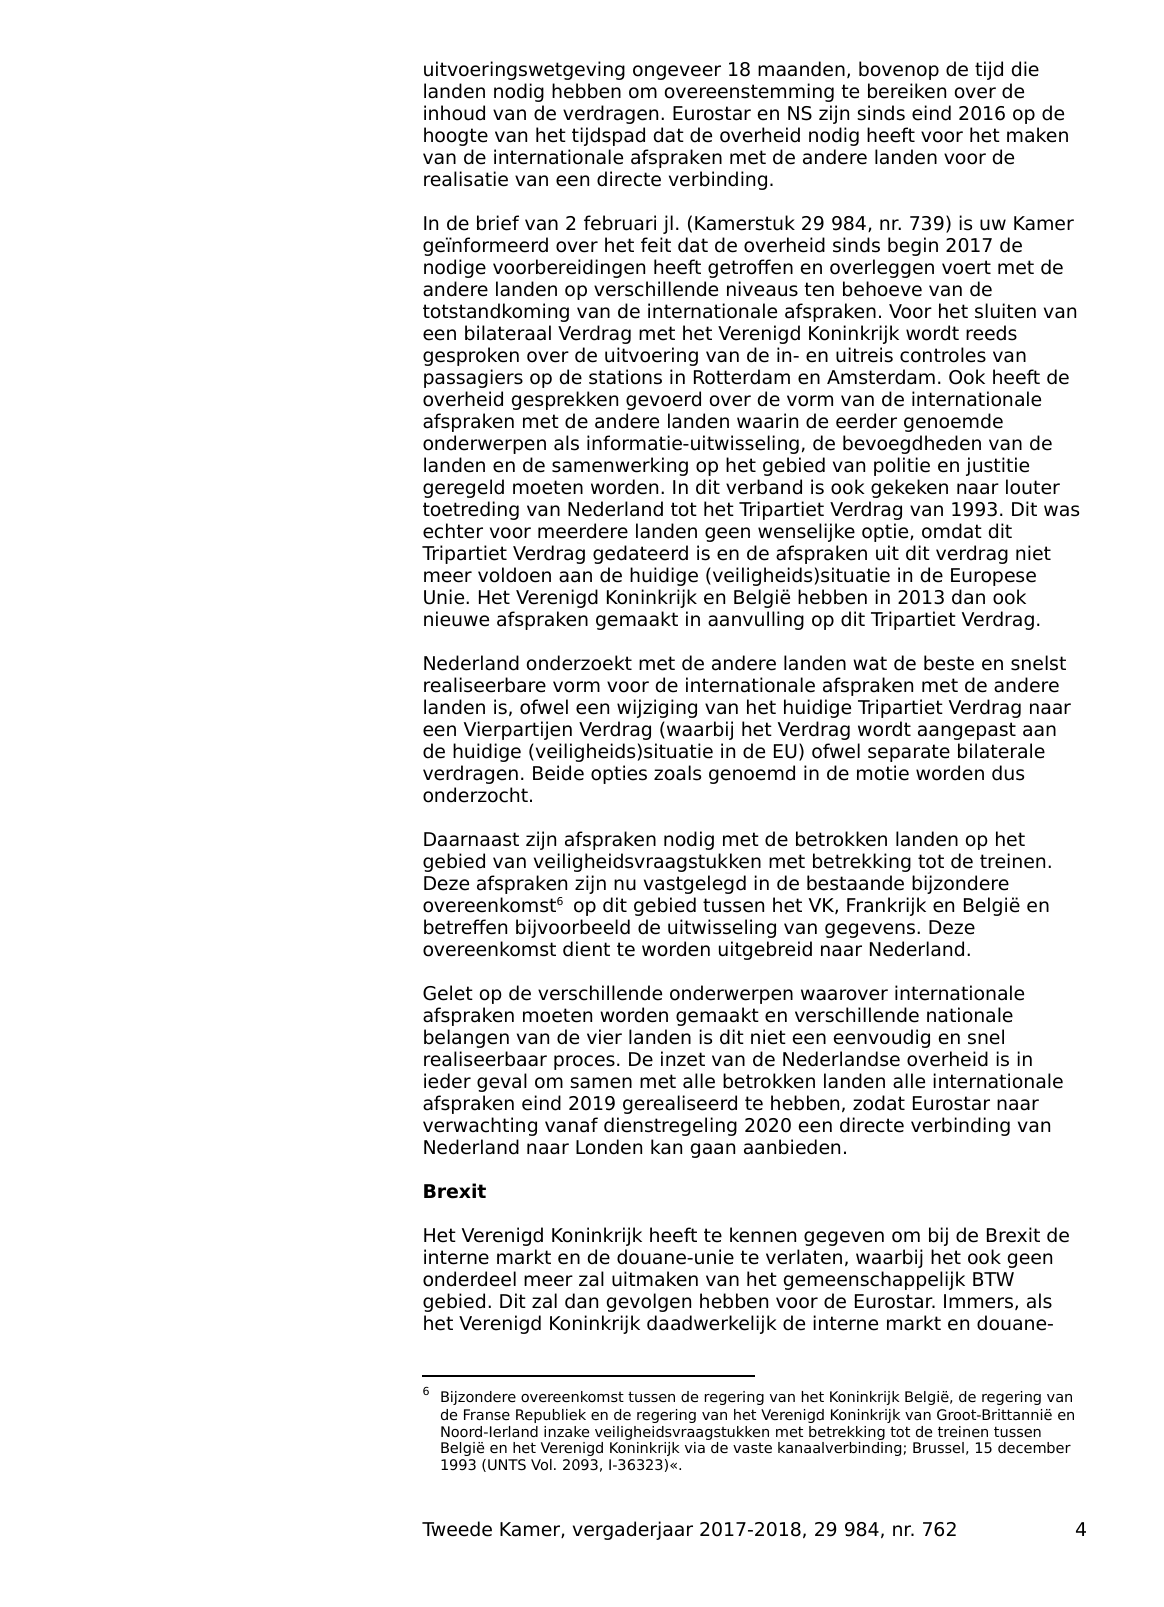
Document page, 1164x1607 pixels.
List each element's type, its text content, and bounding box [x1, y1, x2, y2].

text Het Verenigd Koninkrijk heeft te kennen gegeven om bij de Brexit de interne markt en de douane-unie te verlaten, waarbij het ook geen onderdeel meer zal uitmaken van het gemeenschappelijk BTW gebied. Dit zal dan gevolgen hebben voor de Eurostar. Immers, als het Verenigd Koninkrijk daadwerkelijk de interne markt en douane- [422, 1225, 1087, 1335]
text Gelet op de verschillende onderwerpen waarover internationale afspraken moeten worden gemaakt en verschillende nationale belangen van de vier landen is dit niet een eenvoudig en snel realiseerbaar proces. De inzet van de Nederlandse overheid is in ieder geval om samen met alle betrokken landen alle internationale afspraken eind 2019 gerealiseerd te hebben, zodat Eurostar naar verwachting vanaf dienstregeling 2020 een directe verbinding van Nederland naar Londen kan gaan aanbieden. [422, 983, 1087, 1159]
subtitle Brexit [422, 1181, 1087, 1203]
text uitvoeringswetgeving ongeveer 18 maanden, bovenop de tijd die landen nodig hebben om overeenstemming te bereiken over de inhoud van de verdragen. Eurostar en NS zijn sinds eind 2016 op de hoogte van het tijdspad dat de overheid nodig heeft voor het maken van de internationale afspraken met de andere landen voor de realisatie van een directe verbinding. [422, 59, 1087, 191]
text In de brief van 2 februari jl. (Kamerstuk 29 984, nr. 739) is uw Kamer geïnformeerd over het feit dat de overheid sinds begin 2017 de nodige voorbereidingen heeft getroffen en overleggen voert met de andere landen op verschillende niveaus ten behoeve van de totstandkoming van de internationale afspraken. Voor het sluiten van een bilateraal Verdrag met het Verenigd Koninkrijk wordt reeds gesproken over de uitvoering van de in- en uitreis controles van passagiers op de stations in Rotterdam en Amsterdam. Ook heeft de overheid gesprekken gevoerd over de vorm van de internationale afspraken met de andere landen waarin de eerder genoemde onderwerpen als informatie-uitwisseling, de bevoegdheden van de landen en de samenwerking op het gebied van politie en justitie geregeld moeten worden. In dit verband is ook gekeken naar louter toetreding van Nederland tot het Tripartiet Verdrag van 1993. Dit was echter voor meerdere landen geen wenselijke optie, omdat dit Tripartiet Verdrag gedateerd is en de afspraken uit dit verdrag niet meer voldoen aan de huidige (veiligheids)situatie in de Europese Unie. Het Verenigd Koninkrijk en België hebben in 2013 dan ook nieuwe afspraken gemaakt in aanvulling op dit Tripartiet Verdrag. [422, 213, 1087, 631]
text Nederland onderzoekt met de andere landen wat de beste en snelst realiseerbare vorm voor de internationale afspraken met de andere landen is, ofwel een wijziging van het huidige Tripartiet Verdrag naar een Vierpartijen Verdrag (waarbij het Verdrag wordt aangepast aan de huidige (veiligheids)situatie in de EU) ofwel separate bilaterale verdragen. Beide opties zoals genoemd in de motie worden dus onderzocht. [422, 653, 1087, 807]
text Bijzondere overeenkomst tussen de regering van het Koninkrijk België, de regering van de Franse Republiek en de regering van het Verenigd Koninkrijk van Groot-Brittannië en Noord-Ierland inzake veiligheidsvraagstukken met betrekking tot de treinen tussen België en het Verenigd Koninkrijk via de vaste kanaalverbinding; Brussel, 15 december 1993 (UNTS Vol. 2093, I-36323)«. [422, 1385, 1087, 1474]
text Daarnaast zijn afspraken nodig met de betrokken landen op het gebied van veiligheidsvraagstukken met betrekking tot de treinen. Deze afspraken zijn nu vastgelegd in de bestaande bijzondere overeenkomst op dit gebied tussen het VK, Frankrijk en België en betreffen bijvoorbeeld de uitwisseling van gegevens. Deze overeenkomst dient te worden uitgebreid naar Nederland. [422, 829, 1087, 961]
